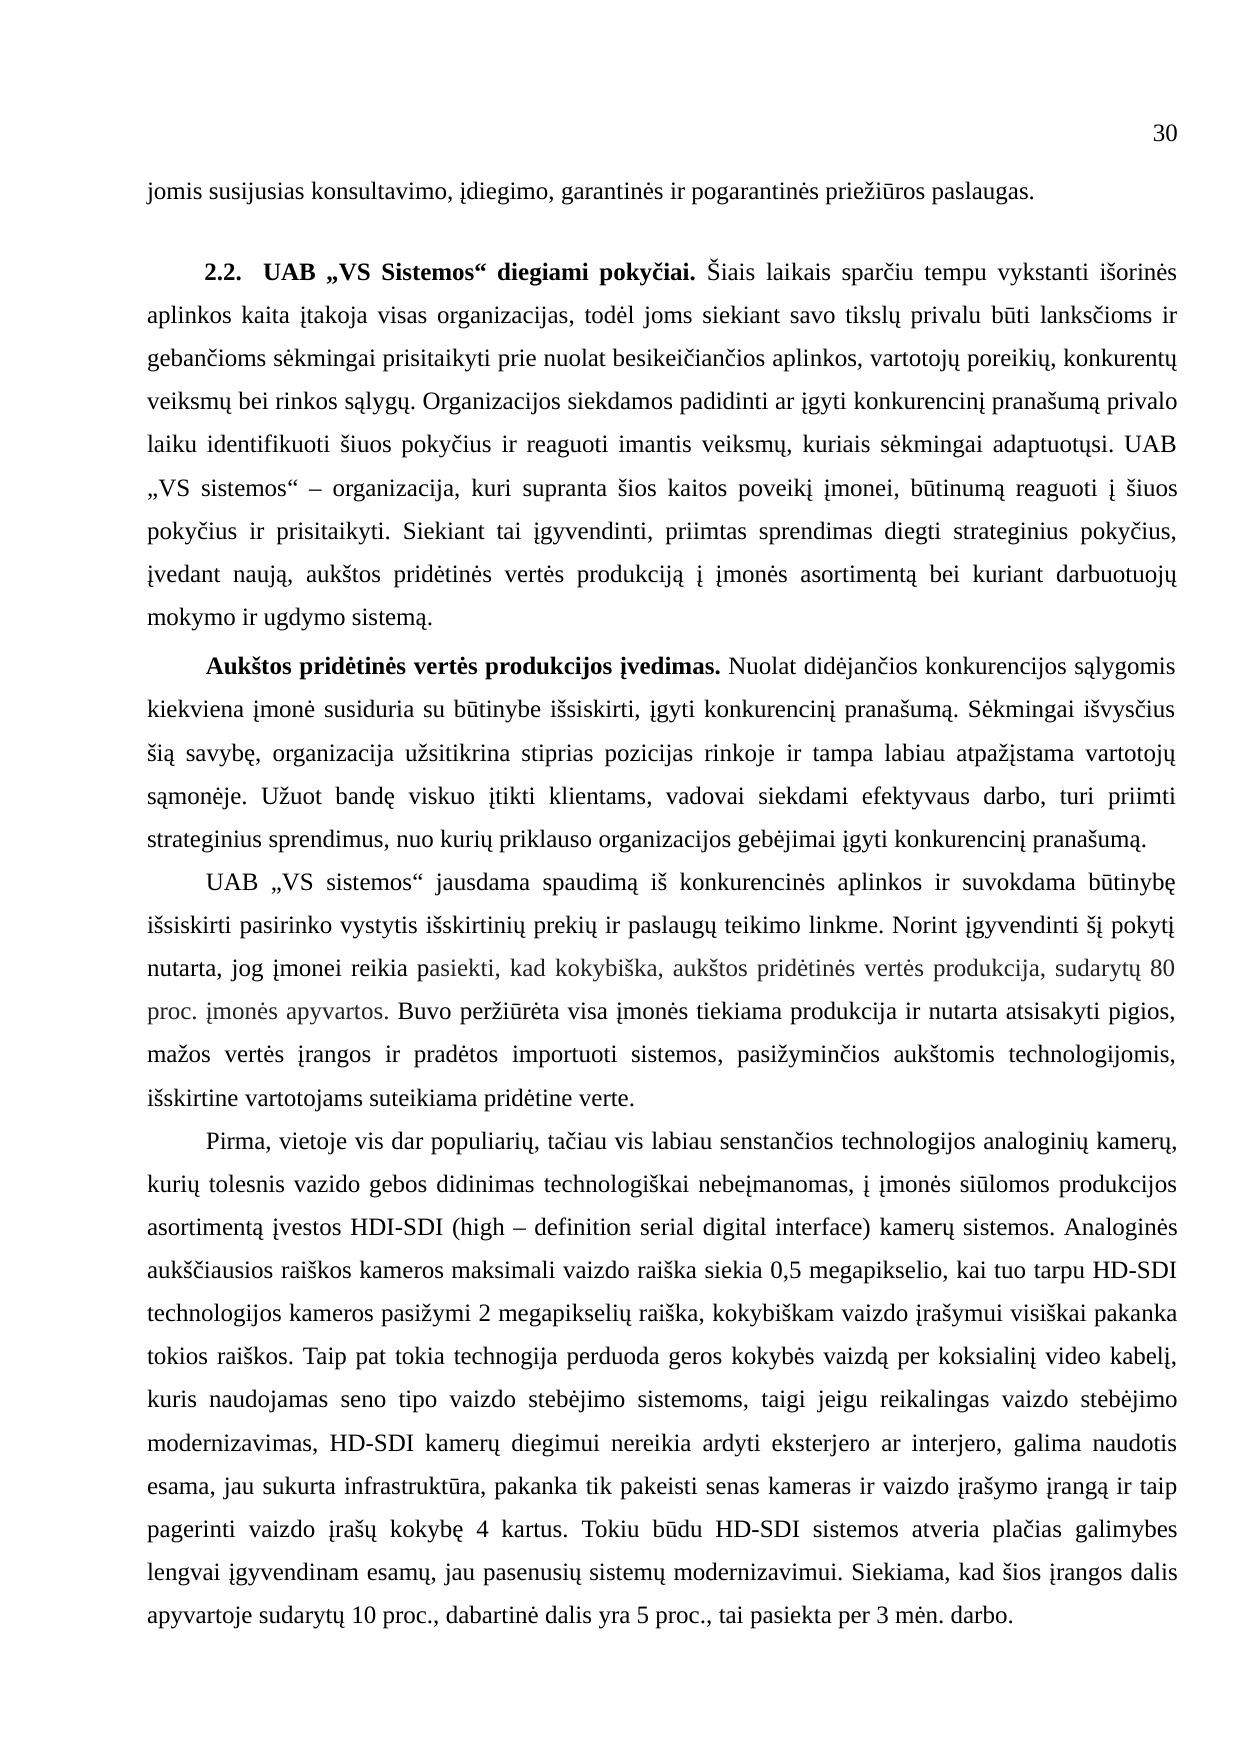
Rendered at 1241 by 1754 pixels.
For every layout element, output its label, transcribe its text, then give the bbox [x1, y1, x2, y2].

text Pirma, vietoje vis dar populiarių, tačiau vis labiau senstančios technologijos analoginių kamerų, kurių tolesnis vazido gebos didinimas technologiškai nebeįmanomas, į įmonės siūlomos produkcijos asortimentą įvestos HDI-SDI (high – definition serial digital interface) kamerų sistemos. Analoginės aukščiausios raiškos kameros maksimali vaizdo raiška siekia 0,5 megapikselio, kai tuo tarpu HD-SDI technologijos kameros pasižymi 2 megapikselių raiška, kokybiškam vaizdo įrašymui visiškai pakanka tokios raiškos. Taip pat tokia technogija perduoda geros kokybės vaizdą per koksialinį video kabelį, kuris naudojamas seno tipo vaizdo stebėjimo sistemoms, taigi jeigu reikalingas vaizdo stebėjimo modernizavimas, HD-SDI kamerų diegimui nereikia ardyti eksterjero ar interjero, galima naudotis esama, jau sukurta infrastruktūra, pakanka tik pakeisti senas kameras ir vaizdo įrašymo įrangą ir taip pagerinti vaizdo įrašų kokybę 4 kartus. Tokiu būdu HD-SDI sistemos atveria plačias galimybes lengvai įgyvendinam esamų, jau pasenusių sistemų modernizavimui. Siekiama, kad šios įrangos dalis apyvartoje sudarytų 10 proc., dabartinė dalis yra 5 proc., tai pasiekta per 3 mėn. darbo. [147, 1126, 1177, 1629]
text UAB „VS sistemos“ jausdama spaudimą iš konkurencinės aplinkos ir suvokdama būtinybę išsiskirti pasirinko vystytis išskirtinių prekių ir paslaugų teikimo linkme. Norint įgyvendinti šį pokytį nutarta, jog įmonei reikia pasiekti, kad kokybiška, aukštos pridėtinės vertės produkcija, sudarytų 80 proc. įmonės apyvartos. Buvo peržiūrėta visa įmonės tiekiama produkcija ir nutarta atsisakyti pigios, mažos vertės įrangos ir pradėtos importuoti sistemos, pasižyminčios aukštomis technologijomis, išskirtine vartotojams suteikiama pridėtine verte. [147, 867, 1176, 1111]
subtitle 2.2. UAB „VS Sistemos“ diegiami pokyčiai. Šiais laikais sparčiu tempu vykstanti išorinės aplinkos kaita įtakoja visas organizacijas, todėl joms siekiant savo tikslų privalu būti lanksčioms ir gebančioms sėkmingai prisitaikyti prie nuolat besikeičiančios aplinkos, vartotojų poreikių, konkurentų veiksmų bei rinkos sąlygų. Organizacijos siekdamos padidinti ar įgyti konkurencinį pranašumą privalo laiku identifikuoti šiuos pokyčius ir reaguoti imantis veiksmų, kuriais sėkmingai adaptuotųsi. UAB „VS sistemos“ – organizacija, kuri supranta šios kaitos poveikį įmonei, būtinumą reaguoti į šiuos pokyčius ir prisitaikyti. Siekiant tai įgyvendinti, priimtas sprendimas diegti strateginius pokyčius, įvedant naują, aukštos pridėtinės vertės produkciją į įmonės asortimentą bei kuriant darbuotuojų mokymo ir ugdymo sistemą. [147, 257, 1177, 631]
text jomis susijusias konsultavimo, įdiegimo, garantinės ir pogarantinės priežiūros paslaugas. [147, 176, 1176, 205]
text Aukštos pridėtinės vertės produkcijos įvedimas. Nuolat didėjančios konkurencijos sąlygomis kiekviena įmonė susiduria su būtinybe išsiskirti, įgyti konkurencinį pranašumą. Sėkmingai išvysčius šią savybę, organizacija užsitikrina stiprias pozicijas rinkoje ir tampa labiau atpažįstama vartotojų sąmonėje. Užuot bandę viskuo įtikti klientams, vadovai siekdami efektyvaus darbo, turi priimti strateginius sprendimus, nuo kurių priklauso organizacijos gebėjimai įgyti konkurencinį pranašumą. [147, 651, 1176, 853]
